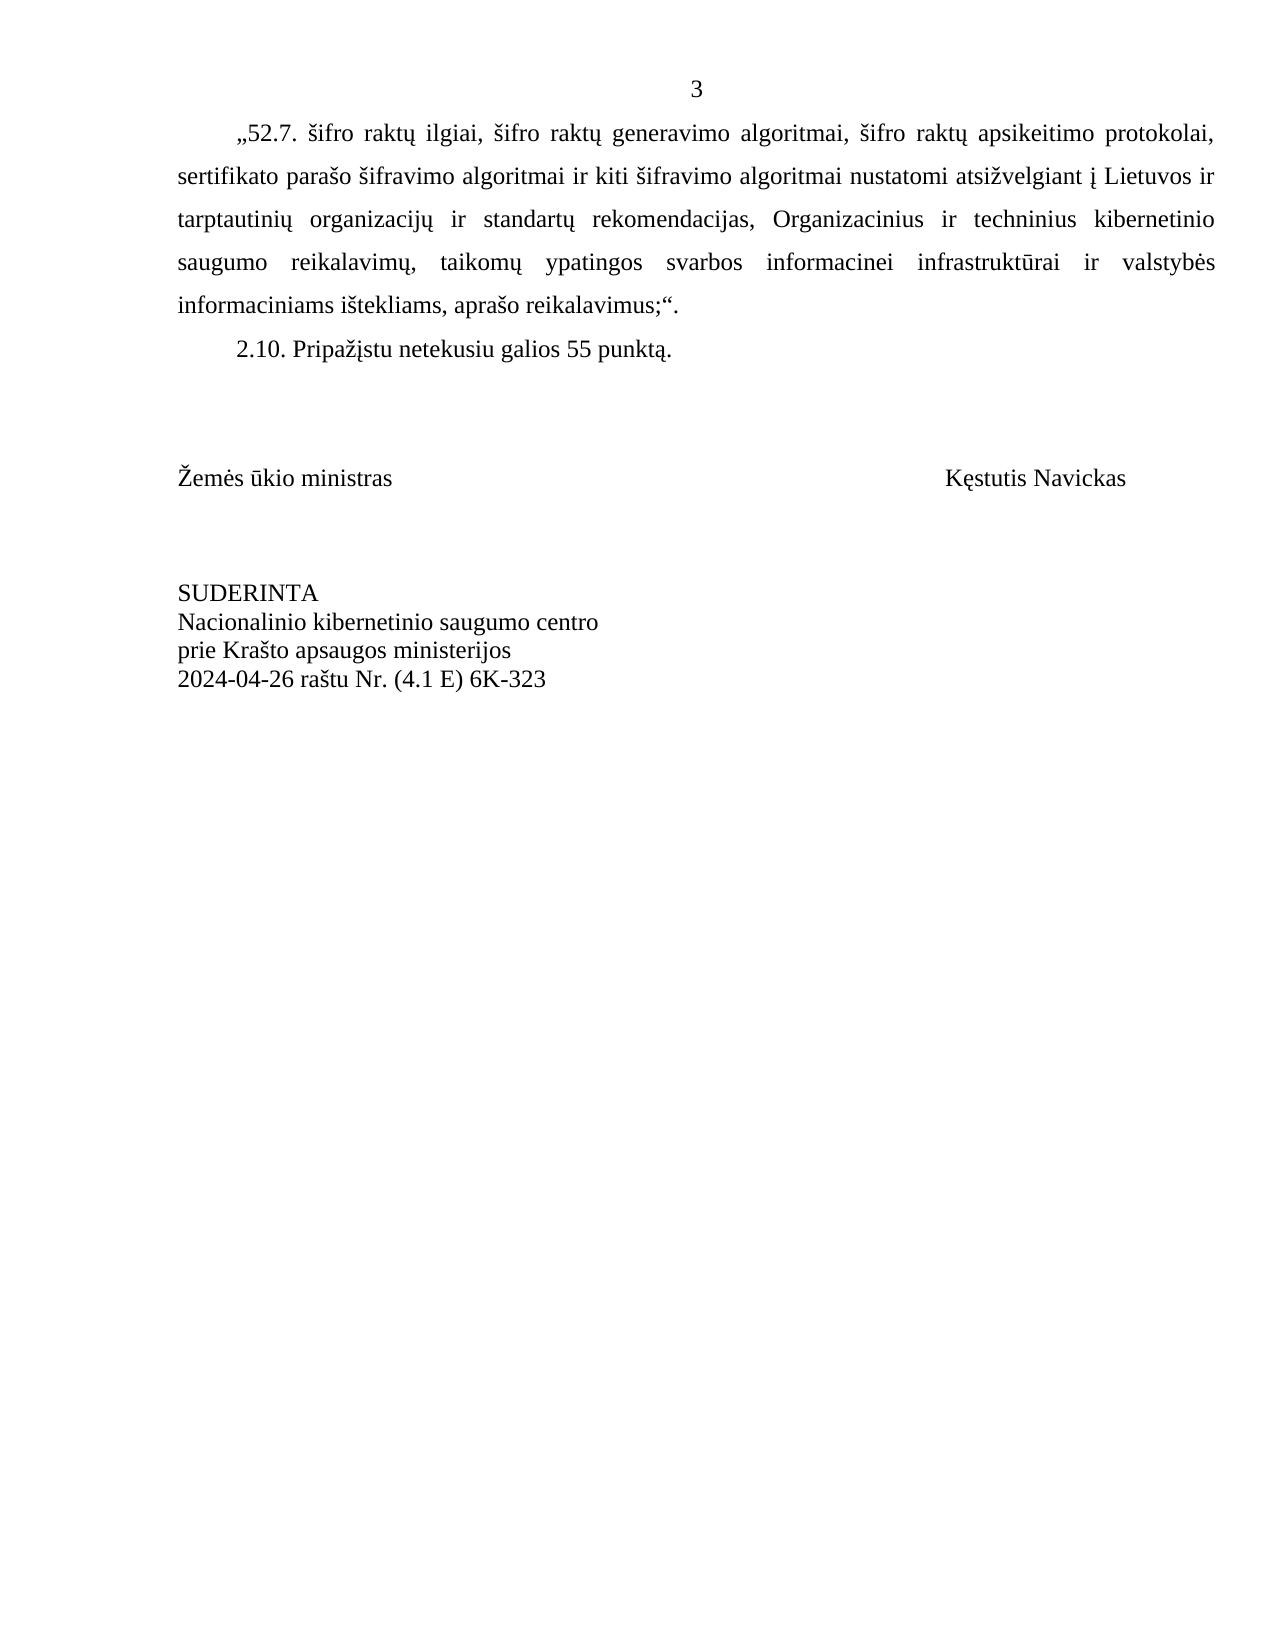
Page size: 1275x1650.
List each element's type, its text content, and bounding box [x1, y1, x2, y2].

text Žemės ūkio ministras Kęstutis Navickas [177, 463, 1216, 492]
text „52.7. šifro raktų ilgiai, šifro raktų generavimo algoritmai, šifro raktų apsikeitimo protokolai, sertifikato parašo šifravimo algoritmai ir kiti šifravimo algoritmai nustatomi atsižvelgiant į Lietuvos ir tarptautinių organizacijų ir standartų rekomendacijas, Organizacinius ir techninius kibernetinio saugumo reikalavimų, taikomų ypatingos svarbos informacinei infrastruktūrai ir valstybės informaciniams ištekliams, aprašo reikalavimus;“. [177, 118, 1216, 319]
text Nacionalinio kibernetinio saugumo centro [177, 607, 1216, 636]
text prie Krašto apsaugos ministerijos [177, 636, 1216, 664]
text 2024-04-26 raštu Nr. (4.1 E) 6K-323 [177, 664, 1216, 693]
text SUDERINTA [177, 578, 1216, 607]
text 2.10. Pripažįstu netekusiu galios 55 punktą. [177, 334, 1216, 362]
